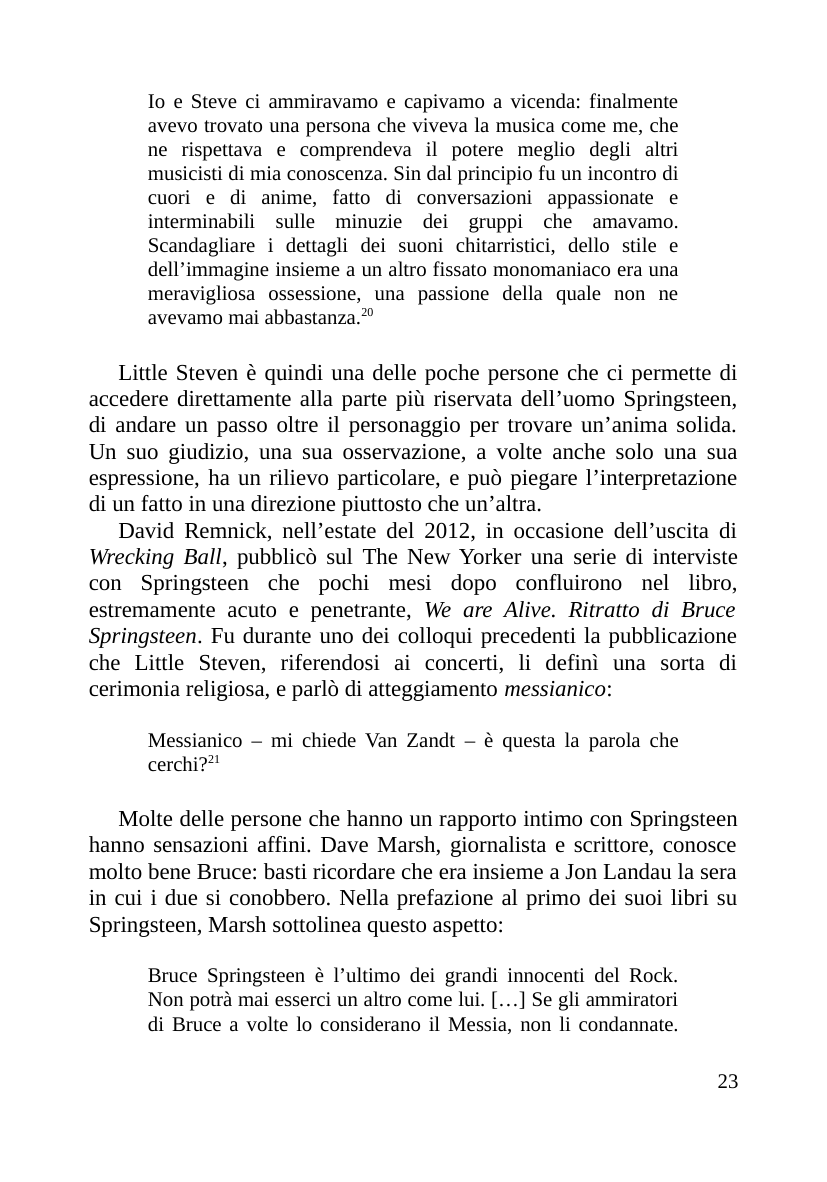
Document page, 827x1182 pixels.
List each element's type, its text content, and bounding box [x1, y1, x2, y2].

text Little Steven è quindi una delle poche persone che ci permette di accedere direttamente alla parte più riservata dell’uomo Springsteen, di andare un passo oltre il personaggio per trovare un’anima solida. Un suo giudizio, una sua osservazione, a volte anche solo una sua espressione, ha un rilievo particolare, e può piegare l’interpretazione di un fatto in una direzione piuttosto che un’altra. [88, 359, 738, 517]
text Bruce Springsteen è l’ultimo dei grandi innocenti del Rock. Non potrà mai esserci un altro come lui. […] Se gli ammiratori di Bruce a volte lo considerano il Messia, non li condannate. [148, 963, 679, 1036]
text Molte delle persone che hanno un rapporto intimo con Springsteen hanno sensazioni affini. Dave Marsh, giornalista e scrittore, conosce molto bene Bruce: basti ricordare che era insieme a Jon Landau la sera in cui i due si conobbero. Nella prefazione al primo dei suoi libri su Springsteen, Marsh sottolinea questo aspetto: [88, 805, 738, 937]
text David Remnick, nell’estate del 2012, in occasione dell’uscita di Wrecking Ball, pubblicò sul The New Yorker una serie di interviste con Springsteen che pochi mesi dopo confluirono nel libro, estremamente acuto e penetrante, We are Alive. Ritratto di Bruce Springsteen. Fu durante uno dei colloqui precedenti la pubblicazione che Little Steven, riferendosi ai concerti, li definì una sorta di cerimonia religiosa, e parlò di atteggiamento messianico: [88, 517, 738, 701]
text Messianico – mi chiede Van Zandt – è questa la parola che cerchi? [148, 728, 679, 776]
text Io e Steve ci ammiravamo e capivamo a vicenda: finalmente avevo trovato una persona che viveva la musica come me, che ne rispettava e comprendeva il potere meglio degli altri musicisti di mia conoscenza. Sin dal principio fu un incontro di cuori e di anime, fatto di conversazioni appassionate e interminabili sulle minuzie dei gruppi che amavamo. Scandagliare i dettagli dei suoni chitarristici, dello stile e dell’immagine insieme a un altro fissato monomaniaco era una meravigliosa ossessione, una passione della quale non ne avevamo mai abbastanza. [148, 88, 679, 329]
